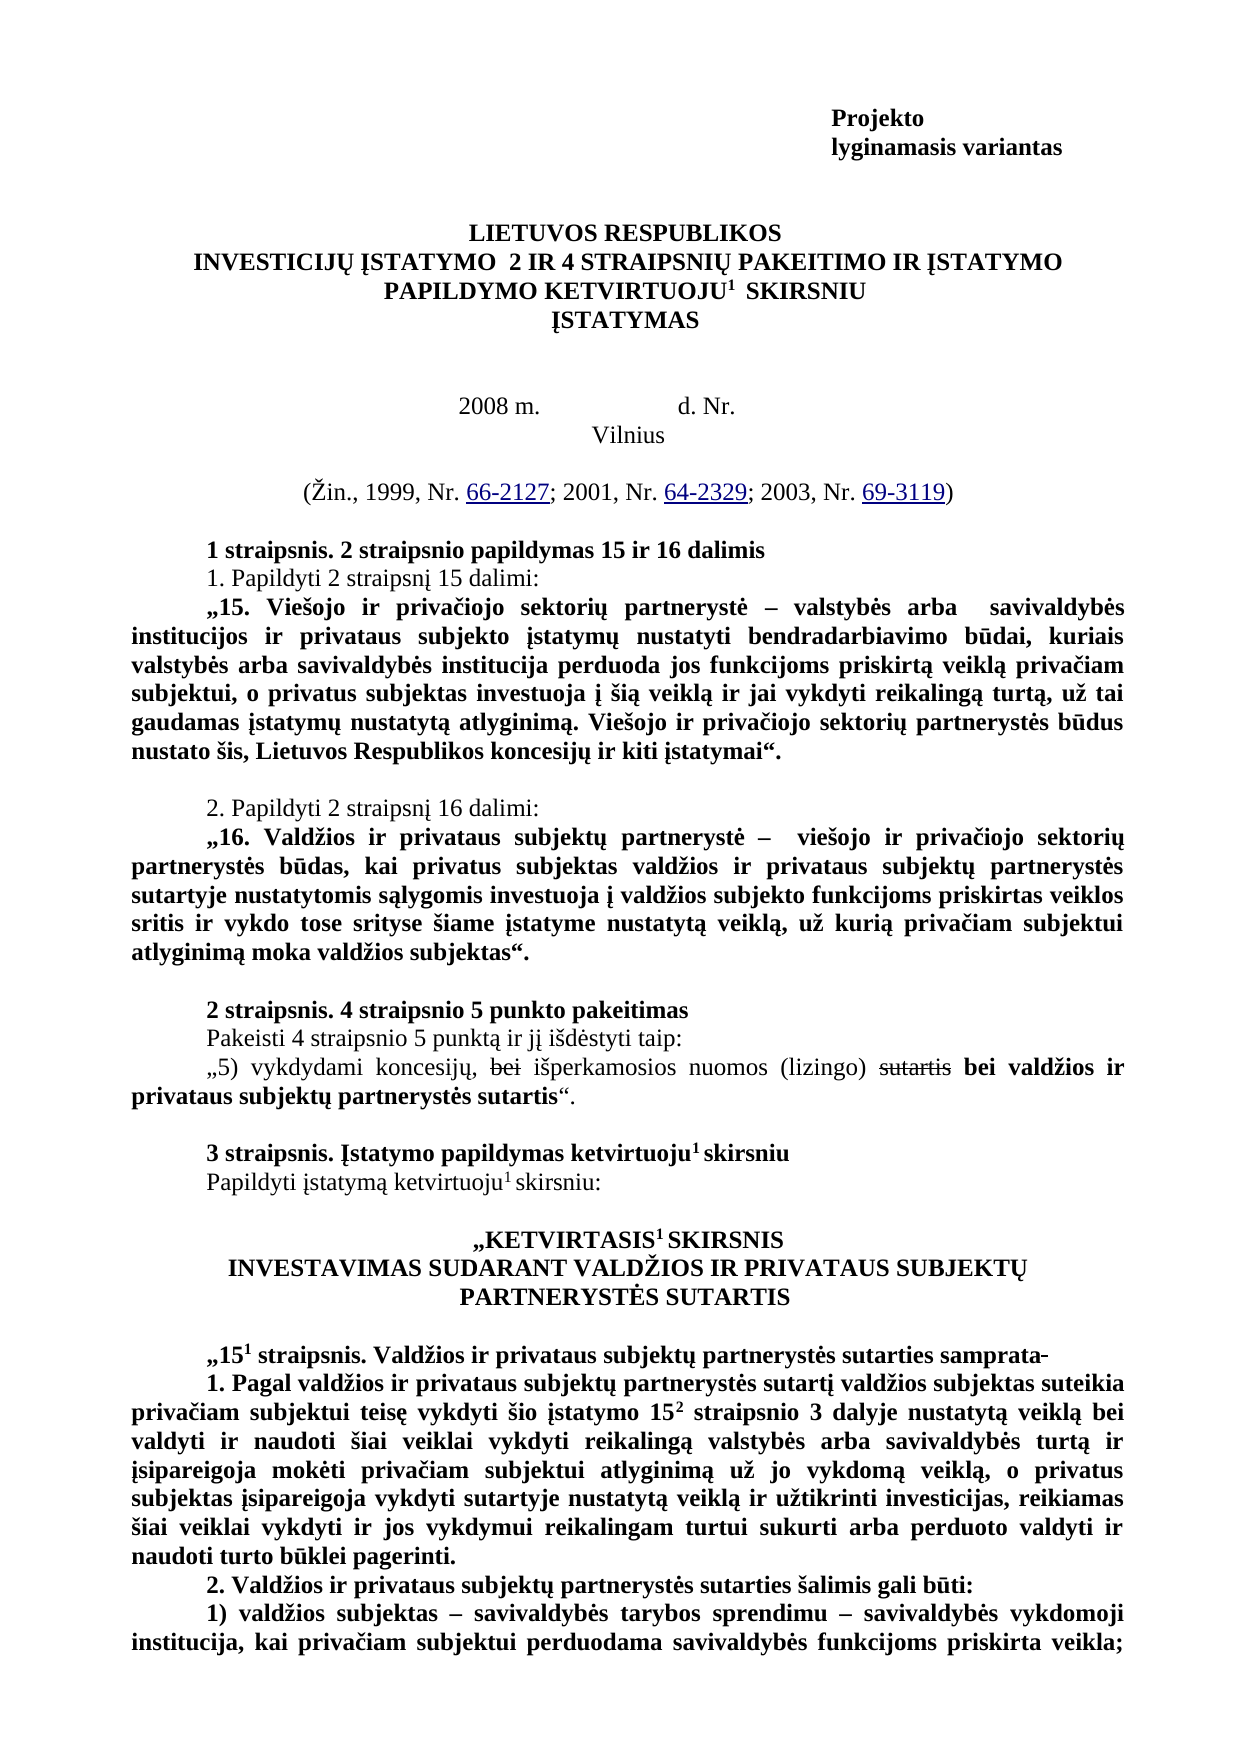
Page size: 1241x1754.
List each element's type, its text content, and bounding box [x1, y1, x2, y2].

text „5) vykdydami koncesijų, bei išperkamosios nuomos (lizingo) sutartis bei valdžios ir privataus subjektų partnerystės sutartis“. [131, 1052, 1125, 1110]
text 1) valdžios subjektas – savivaldybės tarybos sprendimu – savivaldybės vykdomoji institucija, kai privačiam subjektui perduodama savivaldybės funkcijoms priskirta veikla; [131, 1598, 1125, 1656]
text lyginamasis variantas [831, 132, 1125, 161]
text 2 straipsnis. 4 straipsnio 5 punkto pakeitimas [131, 995, 1125, 1023]
text ĮSTATYMAS [131, 305, 1125, 333]
text 2. Papildyti 2 straipsnį 16 dalimi: [131, 793, 1125, 822]
text 2. Valdžios ir privataus subjektų partnerystės sutarties šalimis gali būti: [131, 1570, 1125, 1598]
text „16. Valdžios ir privataus subjektų partnerystė – viešojo ir privačiojo sektorių partnerystės būdas, kai privatus subjektas valdžios ir privataus subjektų partnerystės sutartyje nustatytomis sąlygomis investuoja į valdžios subjekto funkcijoms priskirtas veiklos sritis ir vykdo tose srityse šiame įstatyme nustatytą veiklą, už kurią privačiam subjektui atlyginimą moka valdžios subjektas“. [131, 822, 1125, 966]
text 1. Papildyti 2 straipsnį 15 dalimi: [131, 563, 1125, 592]
text Vilnius [131, 420, 1125, 448]
text INVESTICIJŲ ĮSTATYMO 2 IR 4 STRAIPSNIŲ PAKEITIMO IR ĮSTATYMO PAPILDYMO KETVIRTUOJU1 SKIRSNIU [131, 247, 1125, 305]
text 2008 m. d. Nr. [131, 391, 1125, 420]
text (Žin., 1999, Nr. 66-2127; 2001, Nr. 64-2329; 2003, Nr. 69-3119) [131, 477, 1125, 506]
text „15. Viešojo ir privačiojo sektorių partnerystė – valstybės arba savivaldybės institucijos ir privataus subjekto įstatymų nustatyti bendradarbiavimo būdai, kuriais valstybės arba savivaldybės institucija perduoda jos funkcijoms priskirtą veiklą privačiam subjektui, o privatus subjektas investuoja į šią veiklą ir jai vykdyti reikalingą turtą, už tai gaudamas įstatymų nustatytą atlyginimą. Viešojo ir privačiojo sektorių partnerystės būdus nustato šis, Lietuvos Respublikos koncesijų ir kiti įstatymai“. [131, 592, 1125, 765]
subtitle Projekto [831, 103, 1125, 132]
text 1. Pagal valdžios ir privataus subjektų partnerystės sutartį valdžios subjektas suteikia privačiam subjektui teisę vykdyti šio įstatymo 152 straipsnio 3 dalyje nustatytą veiklą bei valdyti ir naudoti šiai veiklai vykdyti reikalingą valstybės arba savivaldybės turtą ir įsipareigoja mokėti privačiam subjektui atlyginimą už jo vykdomą veiklą, o privatus subjektas įsipareigoja vykdyti sutartyje nustatytą veiklą ir užtikrinti investicijas, reikiamas šiai veiklai vykdyti ir jos vykdymui reikalingam turtui sukurti arba perduoto valdyti ir naudoti turto būklei pagerinti. [131, 1368, 1125, 1570]
text Pakeisti 4 straipsnio 5 punktą ir jį išdėstyti taip: [131, 1023, 1125, 1052]
text „KETVIRTASIS1 SKIRSNIS [131, 1225, 1125, 1253]
text 1 straipsnis. 2 straipsnio papildymas 15 ir 16 dalimis [131, 535, 1125, 563]
text Papildyti įstatymą ketvirtuoju1 skirsniu: [131, 1167, 1125, 1196]
text LIETUVOS RESPUBLIKOS [131, 218, 1125, 247]
text 3 straipsnis. Įstatymo papildymas ketvirtuoju1 skirsniu [131, 1138, 1125, 1167]
text „151 straipsnis. Valdžios ir privataus subjektų partnerystės sutarties samprata [206, 1340, 1125, 1368]
text INVESTAVIMAS SUDARANT VALDŽIOS IR PRIVATAUS SUBJEKTŲ PARTNERYSTĖS SUTARTIS [131, 1253, 1125, 1311]
